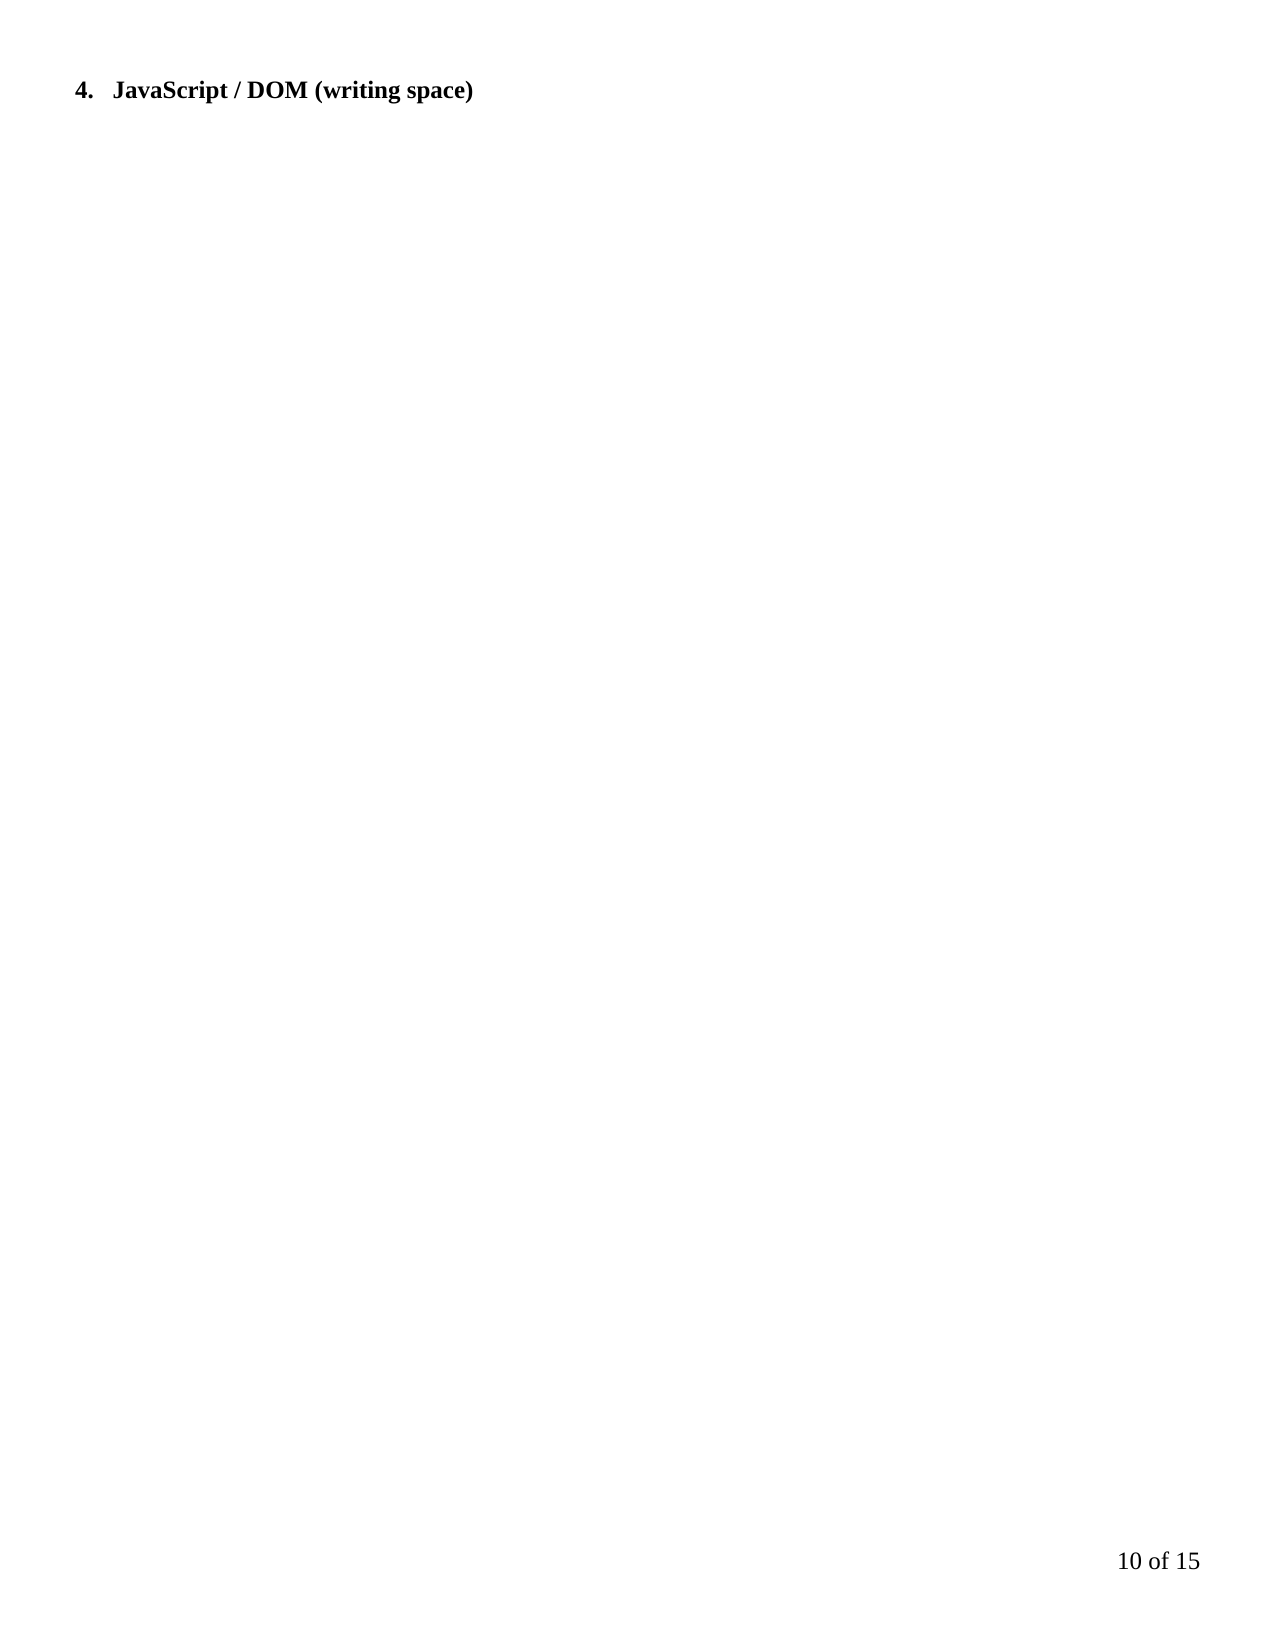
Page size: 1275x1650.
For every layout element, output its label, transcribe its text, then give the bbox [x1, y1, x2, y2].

text 4. JavaScript / DOM (writing space) [75, 75, 1200, 104]
